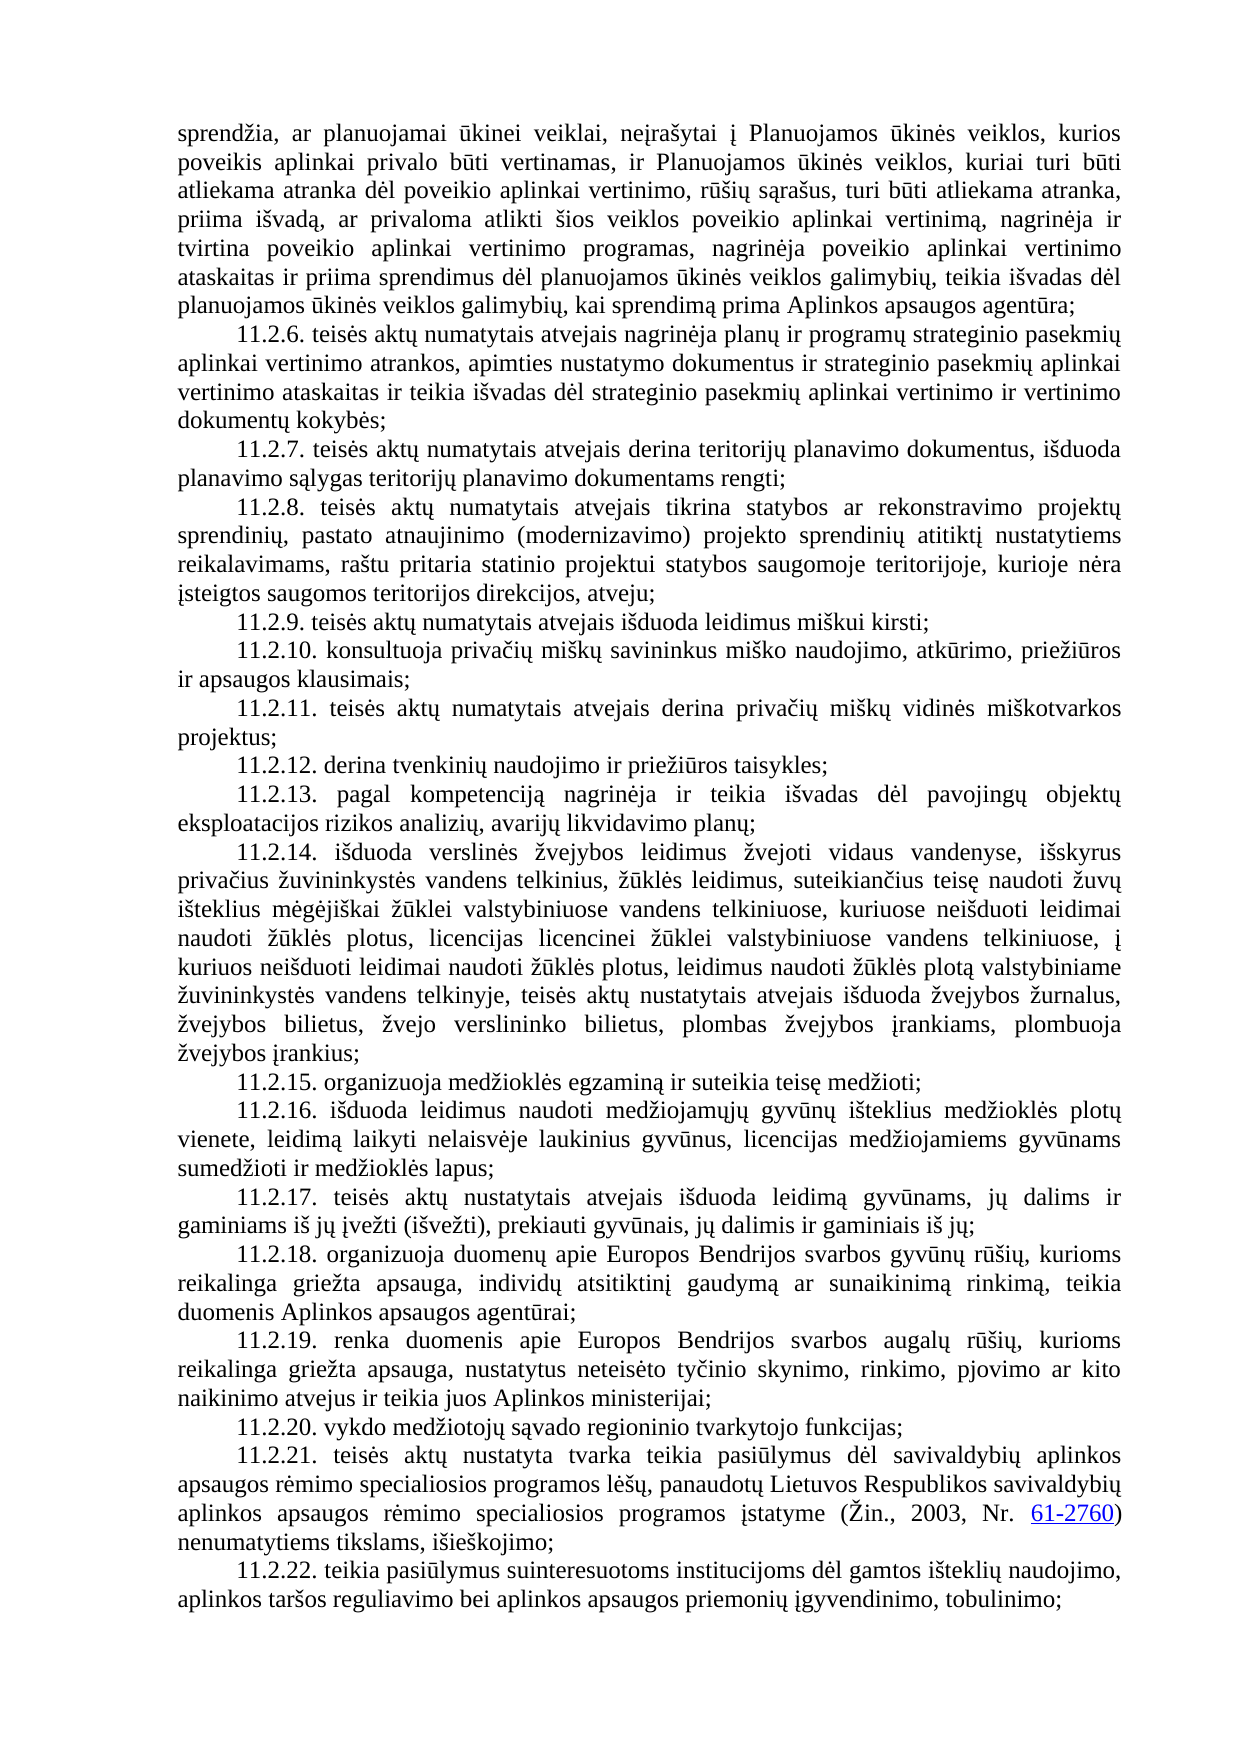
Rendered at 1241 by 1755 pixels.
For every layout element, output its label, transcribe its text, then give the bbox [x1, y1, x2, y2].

text sprendžia, ar planuojamai ūkinei veiklai, neįrašytai į Planuojamos ūkinės veiklos, kurios poveikis aplinkai privalo būti vertinamas, ir Planuojamos ūkinės veiklos, kuriai turi būti atliekama atranka dėl poveikio aplinkai vertinimo, rūšių sąrašus, turi būti atliekama atranka, priima išvadą, ar privaloma atlikti šios veiklos poveikio aplinkai vertinimą, nagrinėja ir tvirtina poveikio aplinkai vertinimo programas, nagrinėja poveikio aplinkai vertinimo ataskaitas ir priima sprendimus dėl planuojamos ūkinės veiklos galimybių, teikia išvadas dėl planuojamos ūkinės veiklos galimybių, kai sprendimą prima Aplinkos apsaugos agentūra; [177, 118, 1122, 319]
text 11.2.14. išduoda verslinės žvejybos leidimus žvejoti vidaus vandenyse, išskyrus privačius žuvininkystės vandens telkinius, žūklės leidimus, suteikiančius teisę naudoti žuvų išteklius mėgėjiškai žūklei valstybiniuose vandens telkiniuose, kuriuose neišduoti leidimai naudoti žūklės plotus, licencijas licencinei žūklei valstybiniuose vandens telkiniuose, į kuriuos neišduoti leidimai naudoti žūklės plotus, leidimus naudoti žūklės plotą valstybiniame žuvininkystės vandens telkinyje, teisės aktų nustatytais atvejais išduoda žvejybos žurnalus, žvejybos bilietus, žvejo verslininko bilietus, plombas žvejybos įrankiams, plombuoja žvejybos įrankius; [177, 837, 1122, 1067]
text 11.2.10. konsultuoja privačių miškų savininkus miško naudojimo, atkūrimo, priežiūros ir apsaugos klausimais; [177, 636, 1122, 693]
text 11.2.9. teisės aktų numatytais atvejais išduoda leidimus miškui kirsti; [177, 607, 1122, 636]
text 11.2.21. teisės aktų nustatyta tvarka teikia pasiūlymus dėl savivaldybių aplinkos apsaugos rėmimo specialiosios programos lėšų, panaudotų Lietuvos Respublikos savivaldybių aplinkos apsaugos rėmimo specialiosios programos įstatyme (Žin., 2003, Nr. 61-2760) nenumatytiems tikslams, išieškojimo; [177, 1441, 1122, 1556]
text 11.2.16. išduoda leidimus naudoti medžiojamųjų gyvūnų išteklius medžioklės plotų vienete, leidimą laikyti nelaisvėje laukinius gyvūnus, licencijas medžiojamiems gyvūnams sumedžioti ir medžioklės lapus; [177, 1096, 1122, 1182]
text 11.2.18. organizuoja duomenų apie Europos Bendrijos svarbos gyvūnų rūšių, kurioms reikalinga griežta apsauga, individų atsitiktinį gaudymą ar sunaikinimą rinkimą, teikia duomenis Aplinkos apsaugos agentūrai; [177, 1239, 1122, 1326]
text 11.2.13. pagal kompetenciją nagrinėja ir teikia išvadas dėl pavojingų objektų eksploatacijos rizikos analizių, avarijų likvidavimo planų; [177, 779, 1122, 837]
text 11.2.19. renka duomenis apie Europos Bendrijos svarbos augalų rūšių, kurioms reikalinga griežta apsauga, nustatytus neteisėto tyčinio skynimo, rinkimo, pjovimo ar kito naikinimo atvejus ir teikia juos Aplinkos ministerijai; [177, 1326, 1122, 1412]
text 11.2.20. vykdo medžiotojų sąvado regioninio tvarkytojo funkcijas; [177, 1412, 1122, 1441]
text 11.2.11. teisės aktų numatytais atvejais derina privačių miškų vidinės miškotvarkos projektus; [177, 693, 1122, 751]
text 11.2.7. teisės aktų numatytais atvejais derina teritorijų planavimo dokumentus, išduoda planavimo sąlygas teritorijų planavimo dokumentams rengti; [177, 434, 1122, 492]
text 11.2.6. teisės aktų numatytais atvejais nagrinėja planų ir programų strateginio pasekmių aplinkai vertinimo atrankos, apimties nustatymo dokumentus ir strateginio pasekmių aplinkai vertinimo ataskaitas ir teikia išvadas dėl strateginio pasekmių aplinkai vertinimo ir vertinimo dokumentų kokybės; [177, 319, 1122, 434]
text 11.2.15. organizuoja medžioklės egzaminą ir suteikia teisę medžioti; [177, 1067, 1122, 1096]
text 11.2.22. teikia pasiūlymus suinteresuotoms institucijoms dėl gamtos išteklių naudojimo, aplinkos taršos reguliavimo bei aplinkos apsaugos priemonių įgyvendinimo, tobulinimo; [177, 1556, 1122, 1613]
text 11.2.8. teisės aktų numatytais atvejais tikrina statybos ar rekonstravimo projektų sprendinių, pastato atnaujinimo (modernizavimo) projekto sprendinių atitiktį nustatytiems reikalavimams, raštu pritaria statinio projektui statybos saugomoje teritorijoje, kurioje nėra įsteigtos saugomos teritorijos direkcijos, atveju; [177, 492, 1122, 607]
text 11.2.17. teisės aktų nustatytais atvejais išduoda leidimą gyvūnams, jų dalims ir gaminiams iš jų įvežti (išvežti), prekiauti gyvūnais, jų dalimis ir gaminiais iš jų; [177, 1182, 1122, 1239]
text 11.2.12. derina tvenkinių naudojimo ir priežiūros taisykles; [177, 751, 1122, 779]
